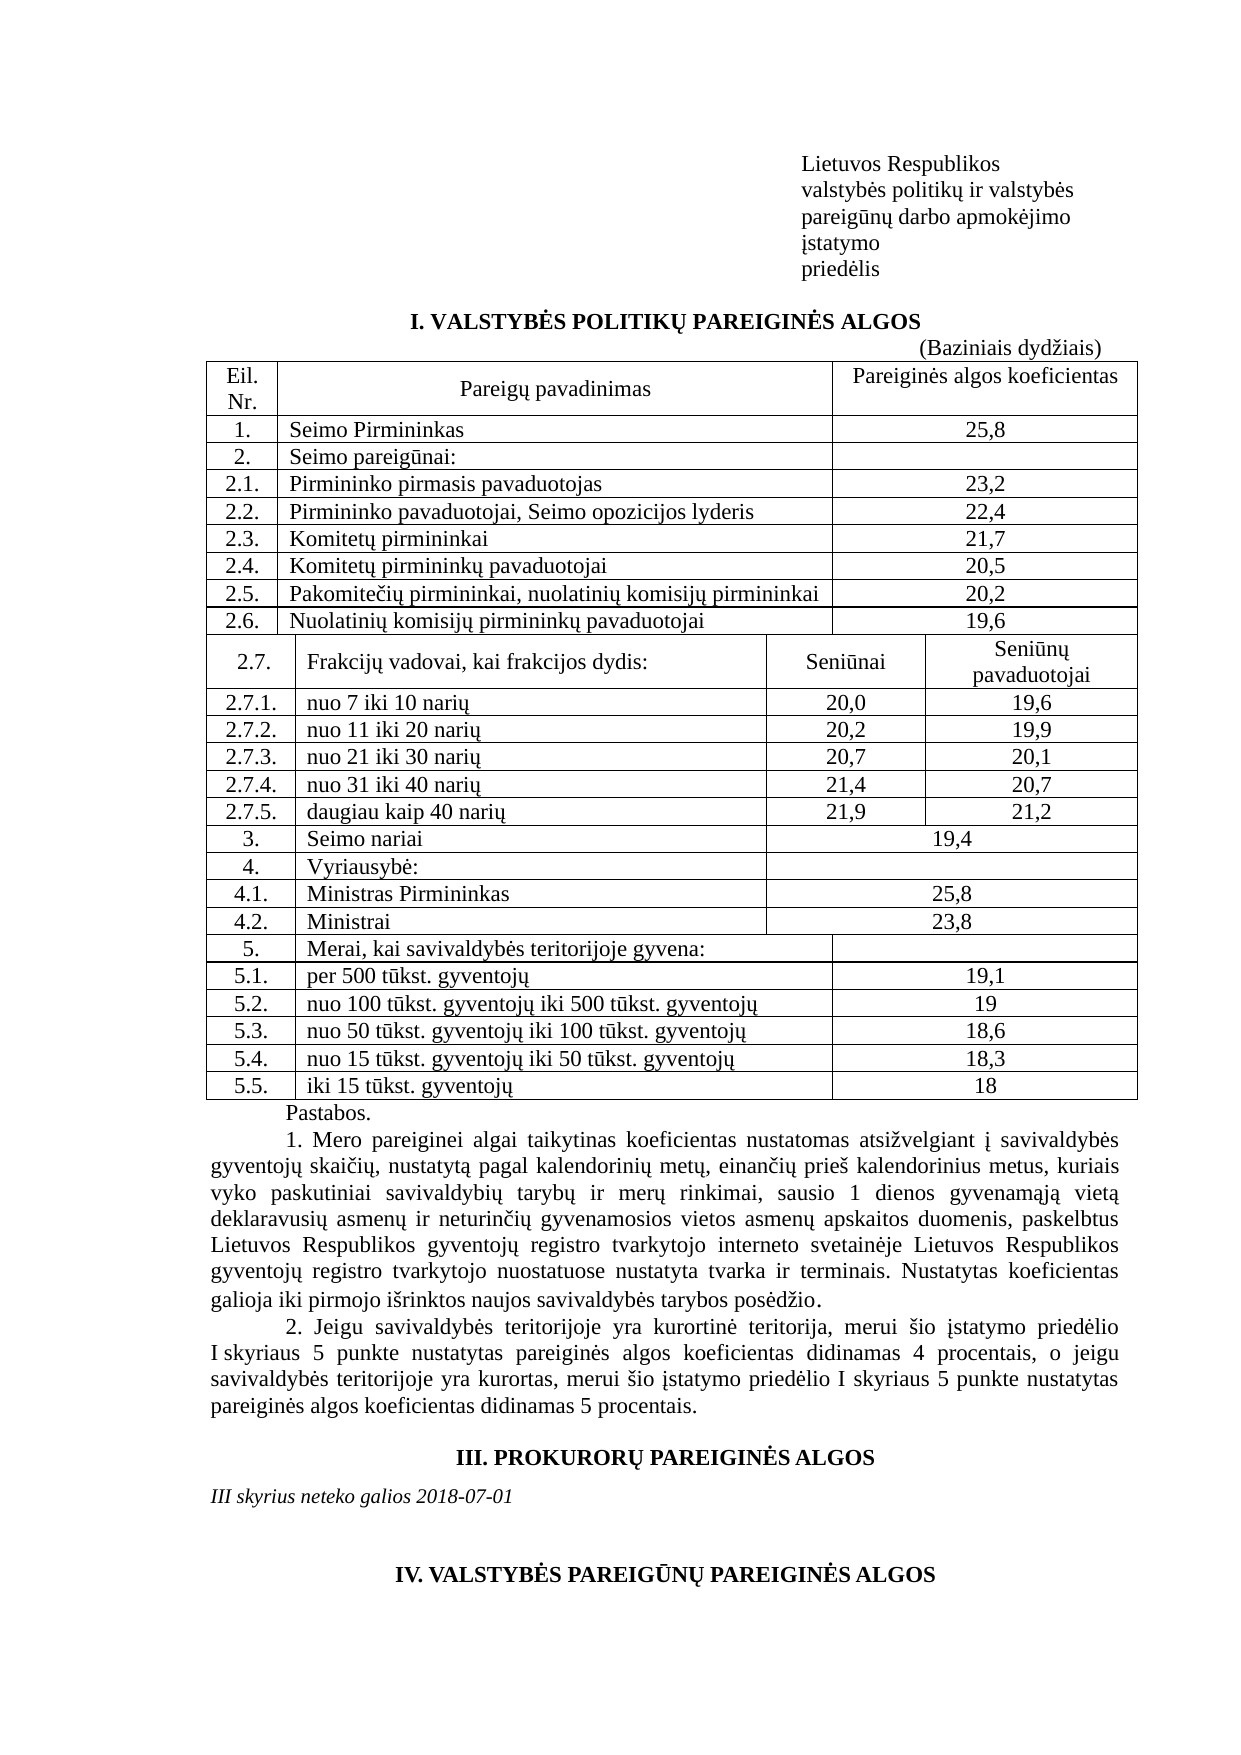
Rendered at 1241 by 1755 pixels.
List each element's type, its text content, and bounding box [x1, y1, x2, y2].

table_cell per 500 tūkst. gyventojų [296, 963, 832, 989]
table_header Eil. Nr. [207, 362, 277, 414]
table_cell Seimo pareigūnai: [278, 443, 832, 469]
table_cell 20,5 [833, 553, 1137, 579]
table_cell Komitetų pirmininkų pavaduotojai [278, 553, 832, 579]
text pareigūnų darbo apmokėjimo [210, 203, 1120, 229]
text III skyrius neteko galios 2018-07-01 [210, 1484, 1120, 1508]
text (Baziniais dydžiais) [210, 334, 1120, 361]
table_cell 21,4 [767, 771, 925, 797]
table_cell Nuolatinių komisijų pirmininkų pavaduotojai [278, 608, 832, 634]
table_cell 2.7.5. [207, 798, 295, 824]
table_cell 20,7 [926, 771, 1137, 797]
table_cell 2.5. [207, 580, 277, 606]
table_cell Pakomitečių pirmininkai, nuolatinių komisijų pirmininkai [278, 580, 832, 606]
table_cell Pirmininko pavaduotojai, Seimo opozicijos lyderis [278, 498, 832, 524]
table_cell 2.4. [207, 553, 277, 579]
table_cell 19,6 [926, 689, 1137, 715]
table_cell 25,8 [833, 416, 1137, 442]
table_cell 4.1. [207, 880, 295, 907]
table_cell 2.7.3. [207, 743, 295, 770]
text priedėlis [210, 255, 1120, 282]
table_cell 3. [207, 826, 295, 852]
table_cell 25,8 [767, 880, 1137, 907]
text III. Prokurorų pareiginės algos [210, 1444, 1120, 1471]
table_cell 2.3. [207, 525, 277, 552]
table_cell 21,7 [833, 525, 1137, 552]
text Pastabos. [210, 1100, 1120, 1126]
table_cell 2.2. [207, 498, 277, 524]
text I. VALSTYBĖS POLITIKŲ PAREIGINĖS ALGOS [210, 308, 1120, 334]
table_cell 20,1 [926, 743, 1137, 770]
table_cell Seniūnų pavaduotojai [926, 635, 1137, 687]
table_cell 2.7.4. [207, 771, 295, 797]
table_cell 19,9 [926, 716, 1137, 742]
table_cell [833, 935, 1137, 961]
text Lietuvos Respublikos [210, 150, 1120, 176]
table_cell 2.7.1. [207, 689, 295, 715]
table_cell 19,1 [833, 963, 1137, 989]
table_cell 4. [207, 853, 295, 879]
table_cell daugiau kaip 40 narių [296, 798, 766, 824]
table_cell 20,7 [767, 743, 925, 770]
table_cell Ministras Pirmininkas [296, 880, 766, 907]
table_cell Pirmininko pirmasis pavaduotojas [278, 470, 832, 497]
table_cell 18 [833, 1072, 1137, 1098]
table_cell 2.7.2. [207, 716, 295, 742]
table_cell iki 15 tūkst. gyventojų [296, 1072, 832, 1098]
table_cell 5.1. [207, 963, 295, 989]
text valstybės politikų ir valstybės [210, 176, 1120, 203]
table_cell 21,2 [926, 798, 1137, 824]
table_cell nuo 31 iki 40 narių [296, 771, 766, 797]
table_cell nuo 7 iki 10 narių [296, 689, 766, 715]
table_cell Ministrai [296, 908, 766, 934]
table_cell nuo 15 tūkst. gyventojų iki 50 tūkst. gyventojų [296, 1045, 832, 1071]
table_cell 22,4 [833, 498, 1137, 524]
table_cell 1. [207, 416, 277, 442]
table_cell 5.3. [207, 1017, 295, 1044]
table_cell 5. [207, 935, 295, 961]
table_cell 18,6 [833, 1017, 1137, 1044]
table_cell 19,4 [767, 826, 1137, 852]
text 1. Mero pareiginei algai taikytinas koeficientas nustatomas atsižvelgiant į savivaldybės gyventojų skaičių, nustatytą pagal kalendorinių metų, einančių prieš kalendorinius metus, kuriais vyko paskutiniai savivaldybių tarybų ir merų rinkimai, sausio 1 dienos gyvenamąją vietą deklaravusių asmenų ir neturinčių gyvenamosios vietos asmenų apskaitos duomenis, paskelbtus Lietuvos Respublikos gyventojų registro tvarkytojo interneto svetainėje Lietuvos Respublikos gyventojų registro tvarkytojo nuostatuose nustatyta tvarka ir terminais. Nustatytas koeficientas galioja iki pirmojo išrinktos naujos savivaldybės tarybos posėdžio. [210, 1126, 1120, 1313]
table_cell 5.2. [207, 990, 295, 1016]
table_cell 23,8 [767, 908, 1137, 934]
table_cell Seimo Pirmininkas [278, 416, 832, 442]
table_cell Seimo nariai [296, 826, 766, 852]
table_cell [833, 443, 1137, 469]
table_cell [767, 853, 1137, 879]
table_cell 5.5. [207, 1072, 295, 1098]
table_cell nuo 11 iki 20 narių [296, 716, 766, 742]
table_cell 18,3 [833, 1045, 1137, 1071]
text įstatymo [210, 229, 1120, 255]
table_header Pareigų pavadinimas [278, 362, 832, 414]
text IV. VALSTYBĖS PAREIGŪNŲ PAREIGINĖS ALGOS [210, 1561, 1120, 1587]
table_cell 20,2 [833, 580, 1137, 606]
table_cell nuo 50 tūkst. gyventojų iki 100 tūkst. gyventojų [296, 1017, 832, 1044]
table_cell 4.2. [207, 908, 295, 934]
table_cell 2.6. [207, 608, 277, 634]
table_header Pareiginės algos koeficientas [833, 362, 1137, 414]
table_cell 2.7. [207, 635, 295, 687]
table_cell Frakcijų vadovai, kai frakcijos dydis: [296, 635, 766, 687]
table_cell 2. [207, 443, 277, 469]
table_cell 23,2 [833, 470, 1137, 497]
table_cell nuo 100 tūkst. gyventojų iki 500 tūkst. gyventojų [296, 990, 832, 1016]
text 2. Jeigu savivaldybės teritorijoje yra kurortinė teritorija, merui šio įstatymo priedėlio I skyriaus 5 punkte nustatytas pareiginės algos koeficientas didinamas 4 procentais, o jeigu savivaldybės teritorijoje yra kurortas, merui šio įstatymo priedėlio I skyriaus 5 punkte nustatytas pareiginės algos koeficientas didinamas 5 procentais. [210, 1313, 1120, 1418]
table_cell Komitetų pirmininkai [278, 525, 832, 552]
table_cell 5.4. [207, 1045, 295, 1071]
table_cell Merai, kai savivaldybės teritorijoje gyvena: [296, 935, 832, 961]
table_cell Vyriausybė: [296, 853, 766, 879]
table_cell 20,0 [767, 689, 925, 715]
table_cell 19,6 [833, 608, 1137, 634]
table_cell 2.1. [207, 470, 277, 497]
table_cell nuo 21 iki 30 narių [296, 743, 766, 770]
table_cell 21,9 [767, 798, 925, 824]
table_cell Seniūnai [767, 635, 925, 687]
table_cell 19 [833, 990, 1137, 1016]
table_cell 20,2 [767, 716, 925, 742]
